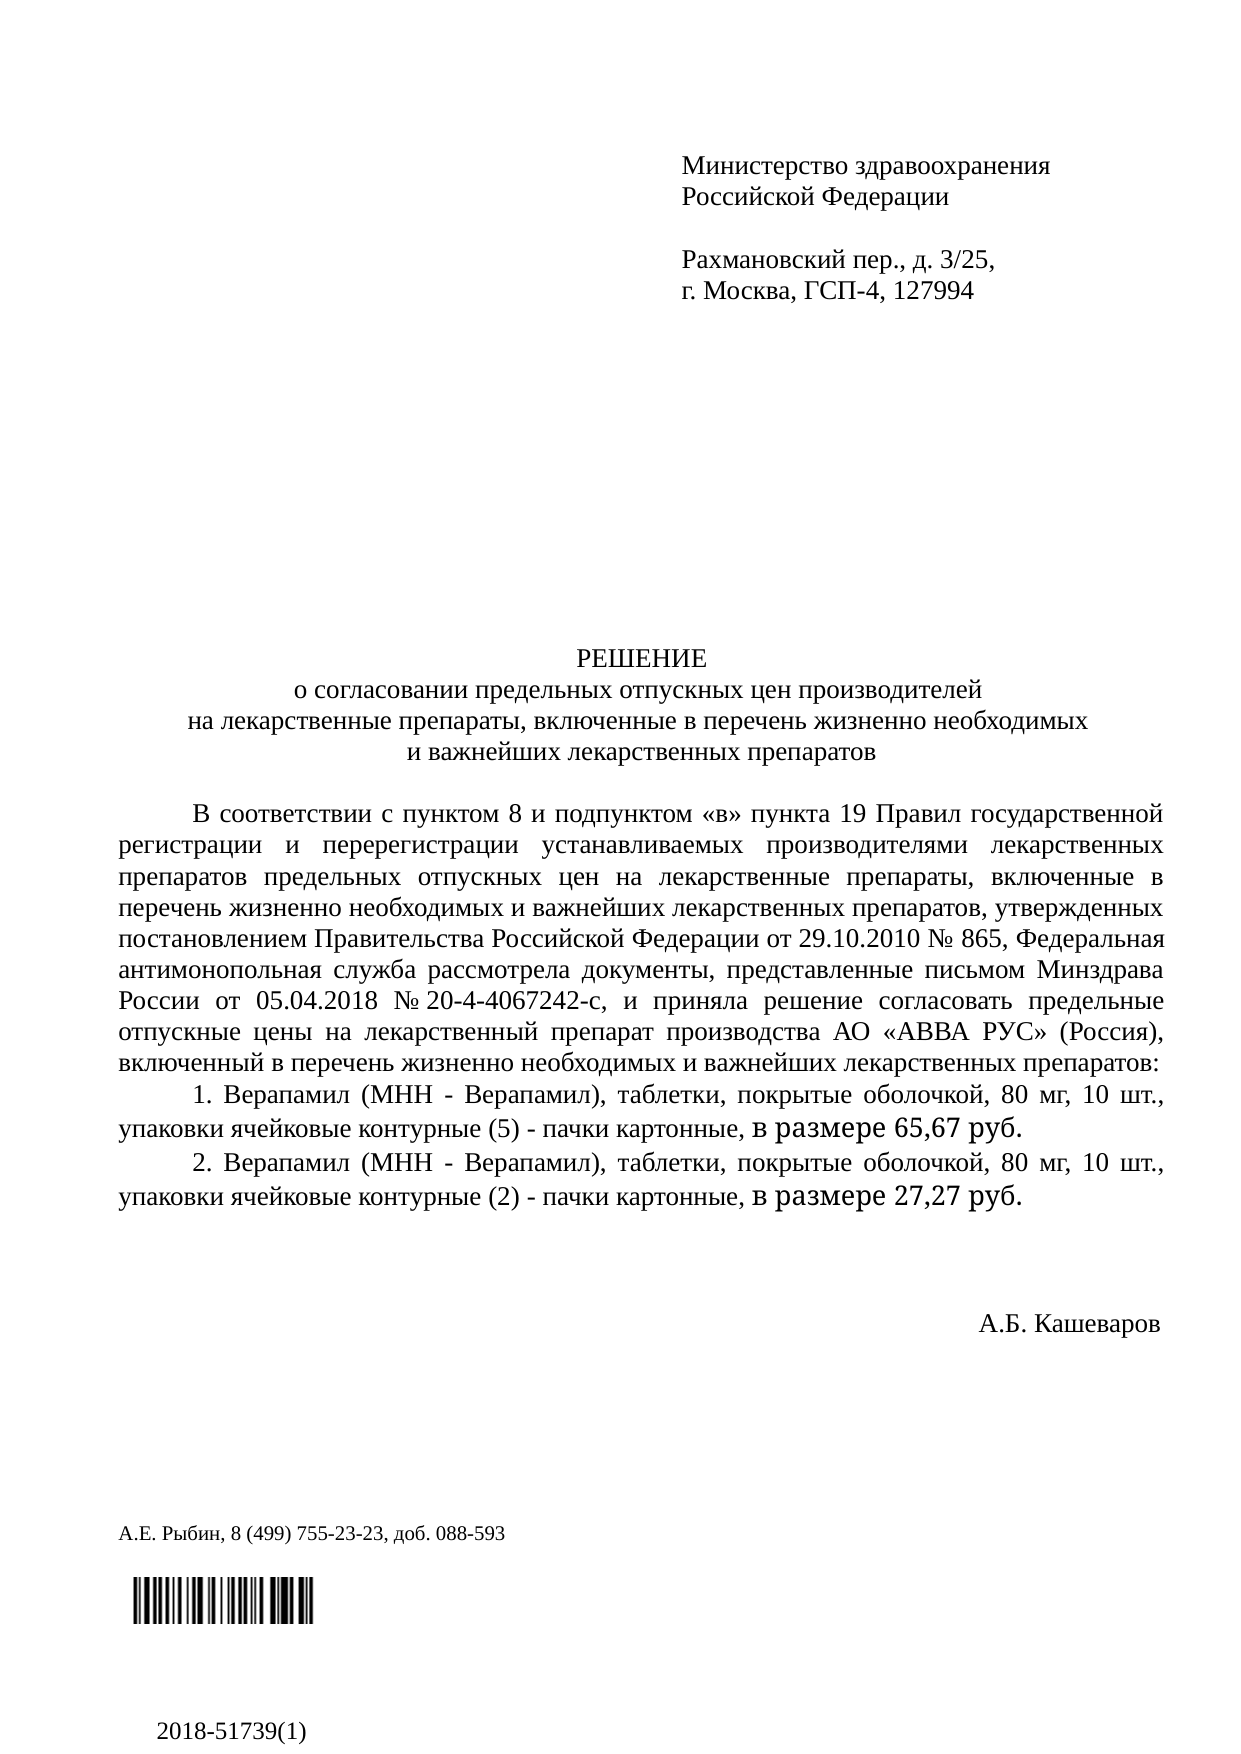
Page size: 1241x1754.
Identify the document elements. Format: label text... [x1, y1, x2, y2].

text А.Е. Рыбин, 8 (499) 755-23-23, доб. 088-593 [118, 1521, 1165, 1545]
text А.Б. Кашеваров [118, 1307, 1165, 1338]
text Российской Федерации [681, 180, 1165, 212]
text на лекарственные препараты, включенные в перечень жизненно необходимых [118, 704, 1165, 735]
picture [118, 1577, 331, 1624]
text В соответствии с пунктом 8 и подпунктом «в» пункта 19 Правил государственной регистрации и перерегистрации устанавливаемых производителями лекарственных препаратов предельных отпускных цен на лекарственные препараты, включенные в перечень жизненно необходимых и важнейших лекарственных препаратов, утвержденных постановлением Правительства Российской Федерации от 29.10.2010 № 865, Федеральная антимонопольная служба рассмотрела документы, представленные письмом Минздрава России от 05.04.2018 № 20-4-4067242-с, и приняла решение согласовать предельные отпускные цены на лекарственный препарат производства АО «АВВА РУС» (Россия), включенный в перечень жизненно необходимых и важнейших лекарственных препаратов: [118, 797, 1165, 1078]
text г. Москва, ГСП-4, 127994 [681, 274, 1165, 305]
text 2. Верапамил (МНН - Верапамил), таблетки, покрытые оболочкой, 80 мг, 10 шт., упаковки ячейковые контурные (2) - пачки картонные, в размере 27,27 руб. [118, 1146, 1165, 1214]
text Рахмановский пер., д. 3/25, [681, 243, 1165, 274]
text о согласовании предельных отпускных цен производителей [118, 673, 1165, 704]
text РЕШЕНИЕ [118, 642, 1165, 673]
text и важнейших лекарственных препаратов [118, 735, 1165, 766]
text 1. Верапамил (МНН - Верапамил), таблетки, покрытые оболочкой, 80 мг, 10 шт., упаковки ячейковые контурные (5) - пачки картонные, в размере 65,67 руб. [118, 1078, 1165, 1146]
text Министерство здравоохранения [681, 149, 1165, 180]
